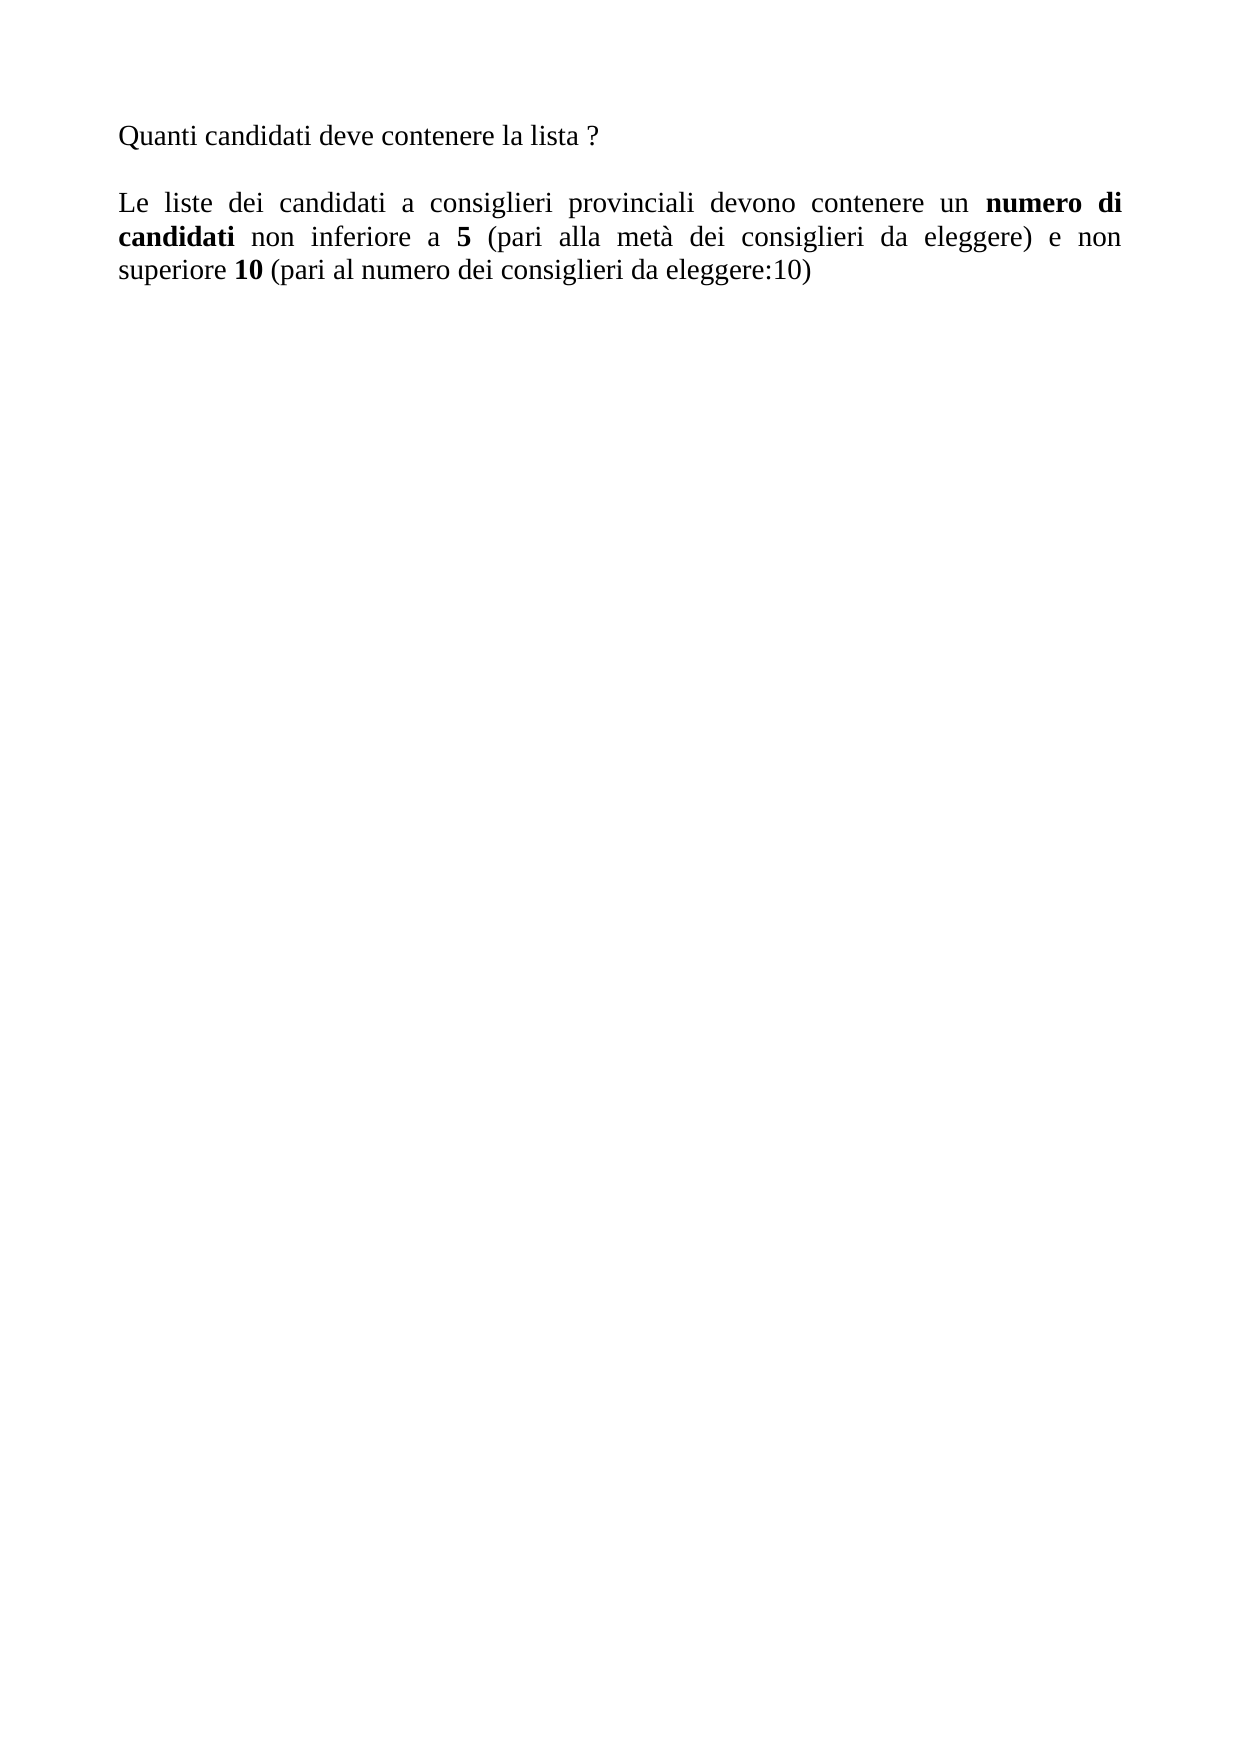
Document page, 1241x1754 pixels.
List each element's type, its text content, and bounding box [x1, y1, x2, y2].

text Quanti candidati deve contenere la lista ? [118, 118, 1122, 152]
text Le liste dei candidati a consiglieri provinciali devono contenere un numero di candidati non inferiore a 5 (pari alla metà dei consiglieri da eleggere) e non superiore 10 (pari al numero dei consiglieri da eleggere:10) [118, 185, 1122, 286]
